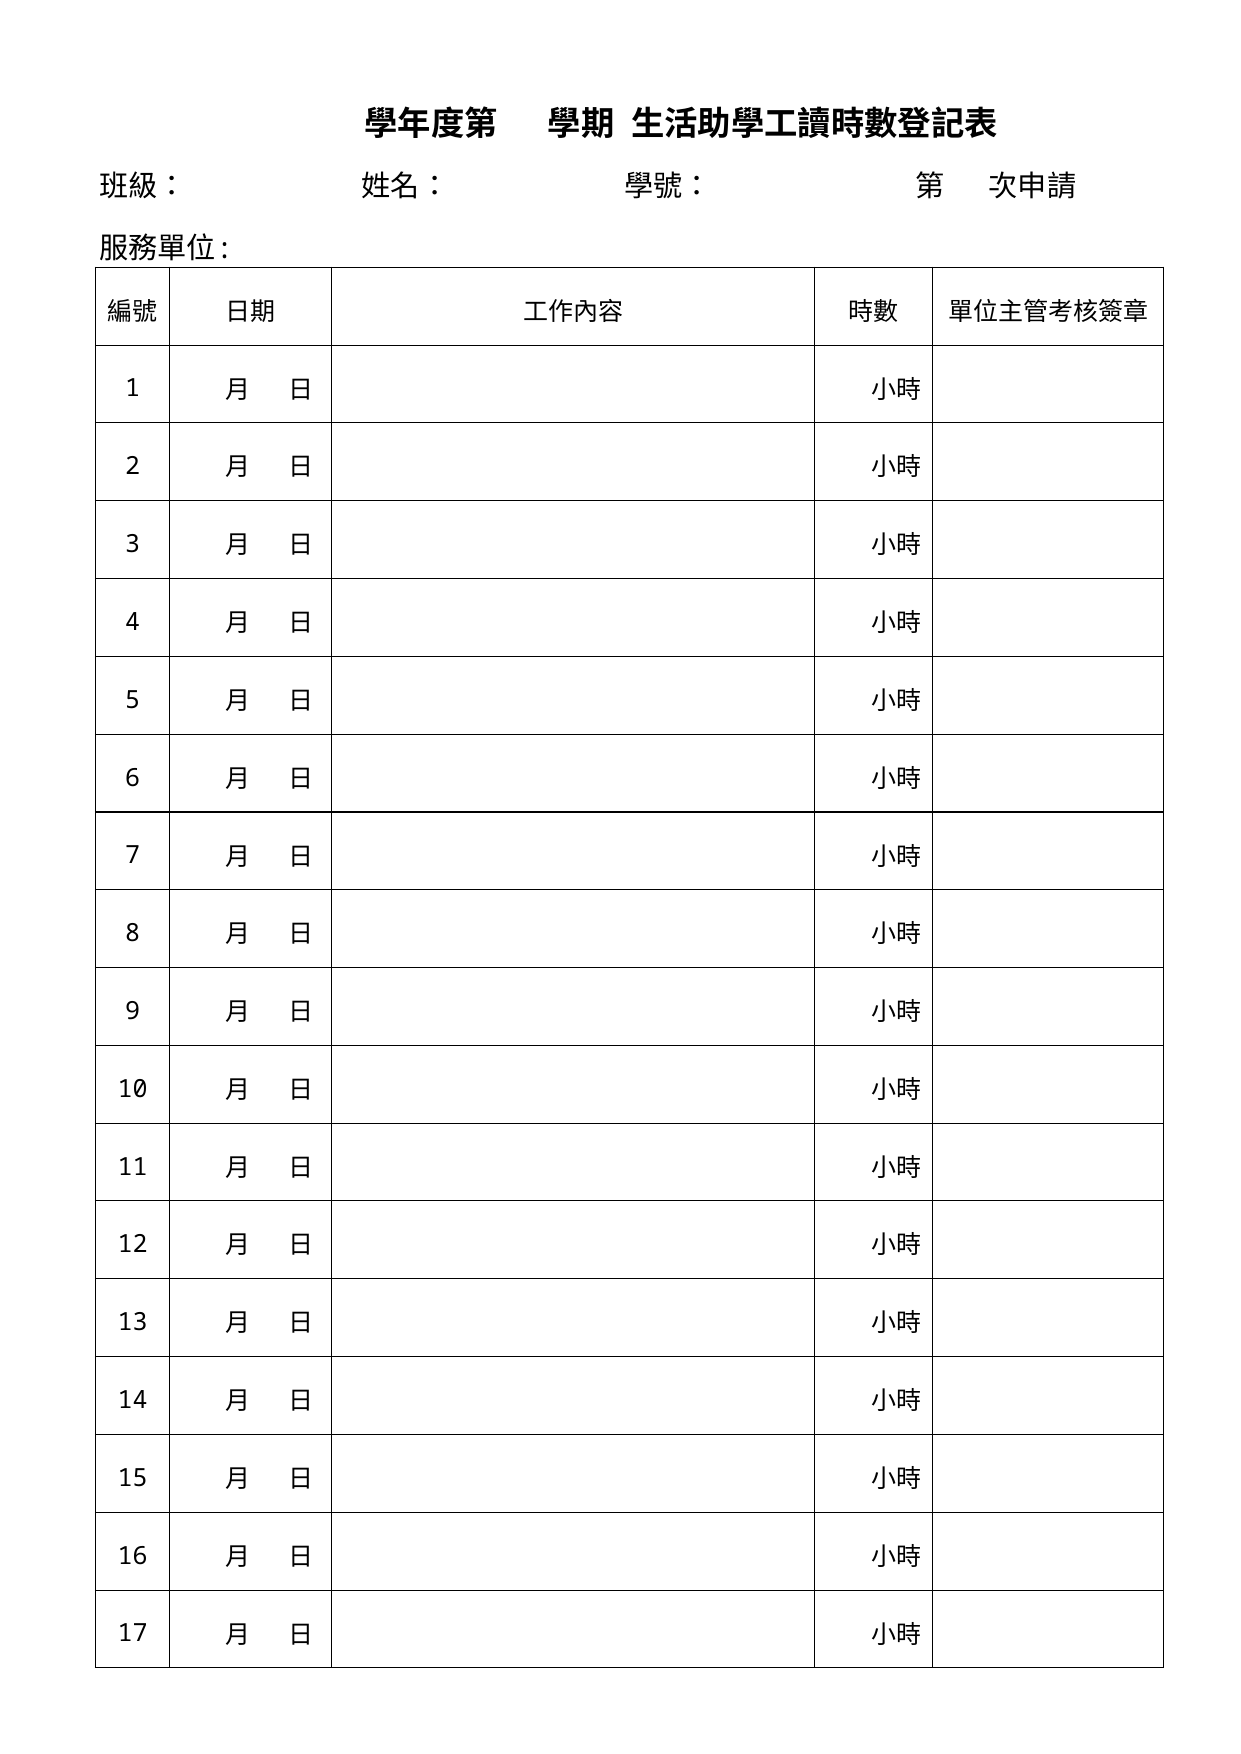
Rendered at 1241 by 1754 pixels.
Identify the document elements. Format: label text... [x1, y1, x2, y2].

table_cell [332, 1435, 814, 1512]
table_cell 小時 [815, 501, 932, 578]
table_cell 16 [96, 1513, 169, 1589]
table_cell [332, 968, 814, 1045]
table_cell 8 [96, 890, 169, 967]
table_cell [332, 1124, 814, 1200]
table_cell 3 [96, 501, 169, 578]
table_cell 月 日 [170, 735, 331, 811]
table_cell [332, 1279, 814, 1356]
table_cell 9 [96, 968, 169, 1045]
table_cell [332, 813, 814, 889]
table_cell [933, 1046, 1163, 1123]
table_cell [332, 501, 814, 578]
table_cell [933, 657, 1163, 733]
table_cell 7 [96, 813, 169, 889]
table_cell 15 [96, 1435, 169, 1512]
table_cell [332, 1513, 814, 1589]
table_cell 小時 [815, 1591, 932, 1667]
text 學年度第 學期 生活助學工讀時數登記表 [187, 79, 1152, 142]
table_cell 10 [96, 1046, 169, 1123]
table_cell [332, 735, 814, 811]
table_cell [933, 1279, 1163, 1356]
table_cell 2 [96, 423, 169, 500]
table_cell 小時 [815, 1124, 932, 1200]
table_cell [332, 1046, 814, 1123]
table_cell 月 日 [170, 1046, 331, 1123]
table_cell [933, 501, 1163, 578]
table_cell 月 日 [170, 423, 331, 500]
table_cell 月 日 [170, 1279, 331, 1356]
table_cell [332, 423, 814, 500]
table_cell 月 日 [170, 1124, 331, 1200]
table_cell [933, 735, 1163, 811]
table_cell 13 [96, 1279, 169, 1356]
table_cell 月 日 [170, 501, 331, 578]
table_cell 小時 [815, 579, 932, 656]
table_cell 14 [96, 1357, 169, 1434]
table_cell [332, 657, 814, 733]
table_cell 月 日 [170, 890, 331, 967]
table_cell [933, 579, 1163, 656]
table_cell [332, 890, 814, 967]
table_cell 6 [96, 735, 169, 811]
table_cell 小時 [815, 1046, 932, 1123]
table_cell 1 [96, 346, 169, 422]
table_cell [332, 1357, 814, 1434]
table_cell 小時 [815, 968, 932, 1045]
table_cell [332, 1201, 814, 1278]
text 服務單位: [99, 204, 1152, 267]
table_cell 月 日 [170, 657, 331, 733]
table_cell 小時 [815, 1357, 932, 1434]
table_header 時數 [815, 268, 932, 344]
table_cell 11 [96, 1124, 169, 1200]
table_cell 小時 [815, 657, 932, 733]
table_cell [933, 1591, 1163, 1667]
table_cell [933, 813, 1163, 889]
table_cell [933, 1513, 1163, 1589]
table_cell 5 [96, 657, 169, 733]
text 班級： 姓名： 學號： 第 次申請 [99, 142, 1152, 204]
table_cell 小時 [815, 735, 932, 811]
table_cell 月 日 [170, 813, 331, 889]
table_cell 月 日 [170, 968, 331, 1045]
table_cell 月 日 [170, 1591, 331, 1667]
table_cell 小時 [815, 346, 932, 422]
table_cell [332, 346, 814, 422]
table_cell 小時 [815, 1279, 932, 1356]
table_cell [933, 1201, 1163, 1278]
table_cell 小時 [815, 890, 932, 967]
table_cell 小時 [815, 1435, 932, 1512]
table_cell 月 日 [170, 346, 331, 422]
table_cell [332, 1591, 814, 1667]
table_header 編號 [96, 268, 169, 344]
table_cell [933, 890, 1163, 967]
table_cell 月 日 [170, 1513, 331, 1589]
table_cell 4 [96, 579, 169, 656]
table_cell [933, 1124, 1163, 1200]
table_cell [933, 1357, 1163, 1434]
table_cell 月 日 [170, 1435, 331, 1512]
table_cell [933, 1435, 1163, 1512]
table_cell 12 [96, 1201, 169, 1278]
table_cell [933, 423, 1163, 500]
table_cell 月 日 [170, 579, 331, 656]
table_header 工作內容 [332, 268, 814, 344]
table_cell 17 [96, 1591, 169, 1667]
table_cell 月 日 [170, 1357, 331, 1434]
table_header 單位主管考核簽章 [933, 268, 1163, 344]
table_cell [933, 346, 1163, 422]
table_cell 小時 [815, 813, 932, 889]
table_cell [332, 579, 814, 656]
table_cell 月 日 [170, 1201, 331, 1278]
table_header 日期 [170, 268, 331, 344]
table_cell 小時 [815, 1201, 932, 1278]
table_cell 小時 [815, 423, 932, 500]
table_cell [933, 968, 1163, 1045]
table_cell 小時 [815, 1513, 932, 1589]
